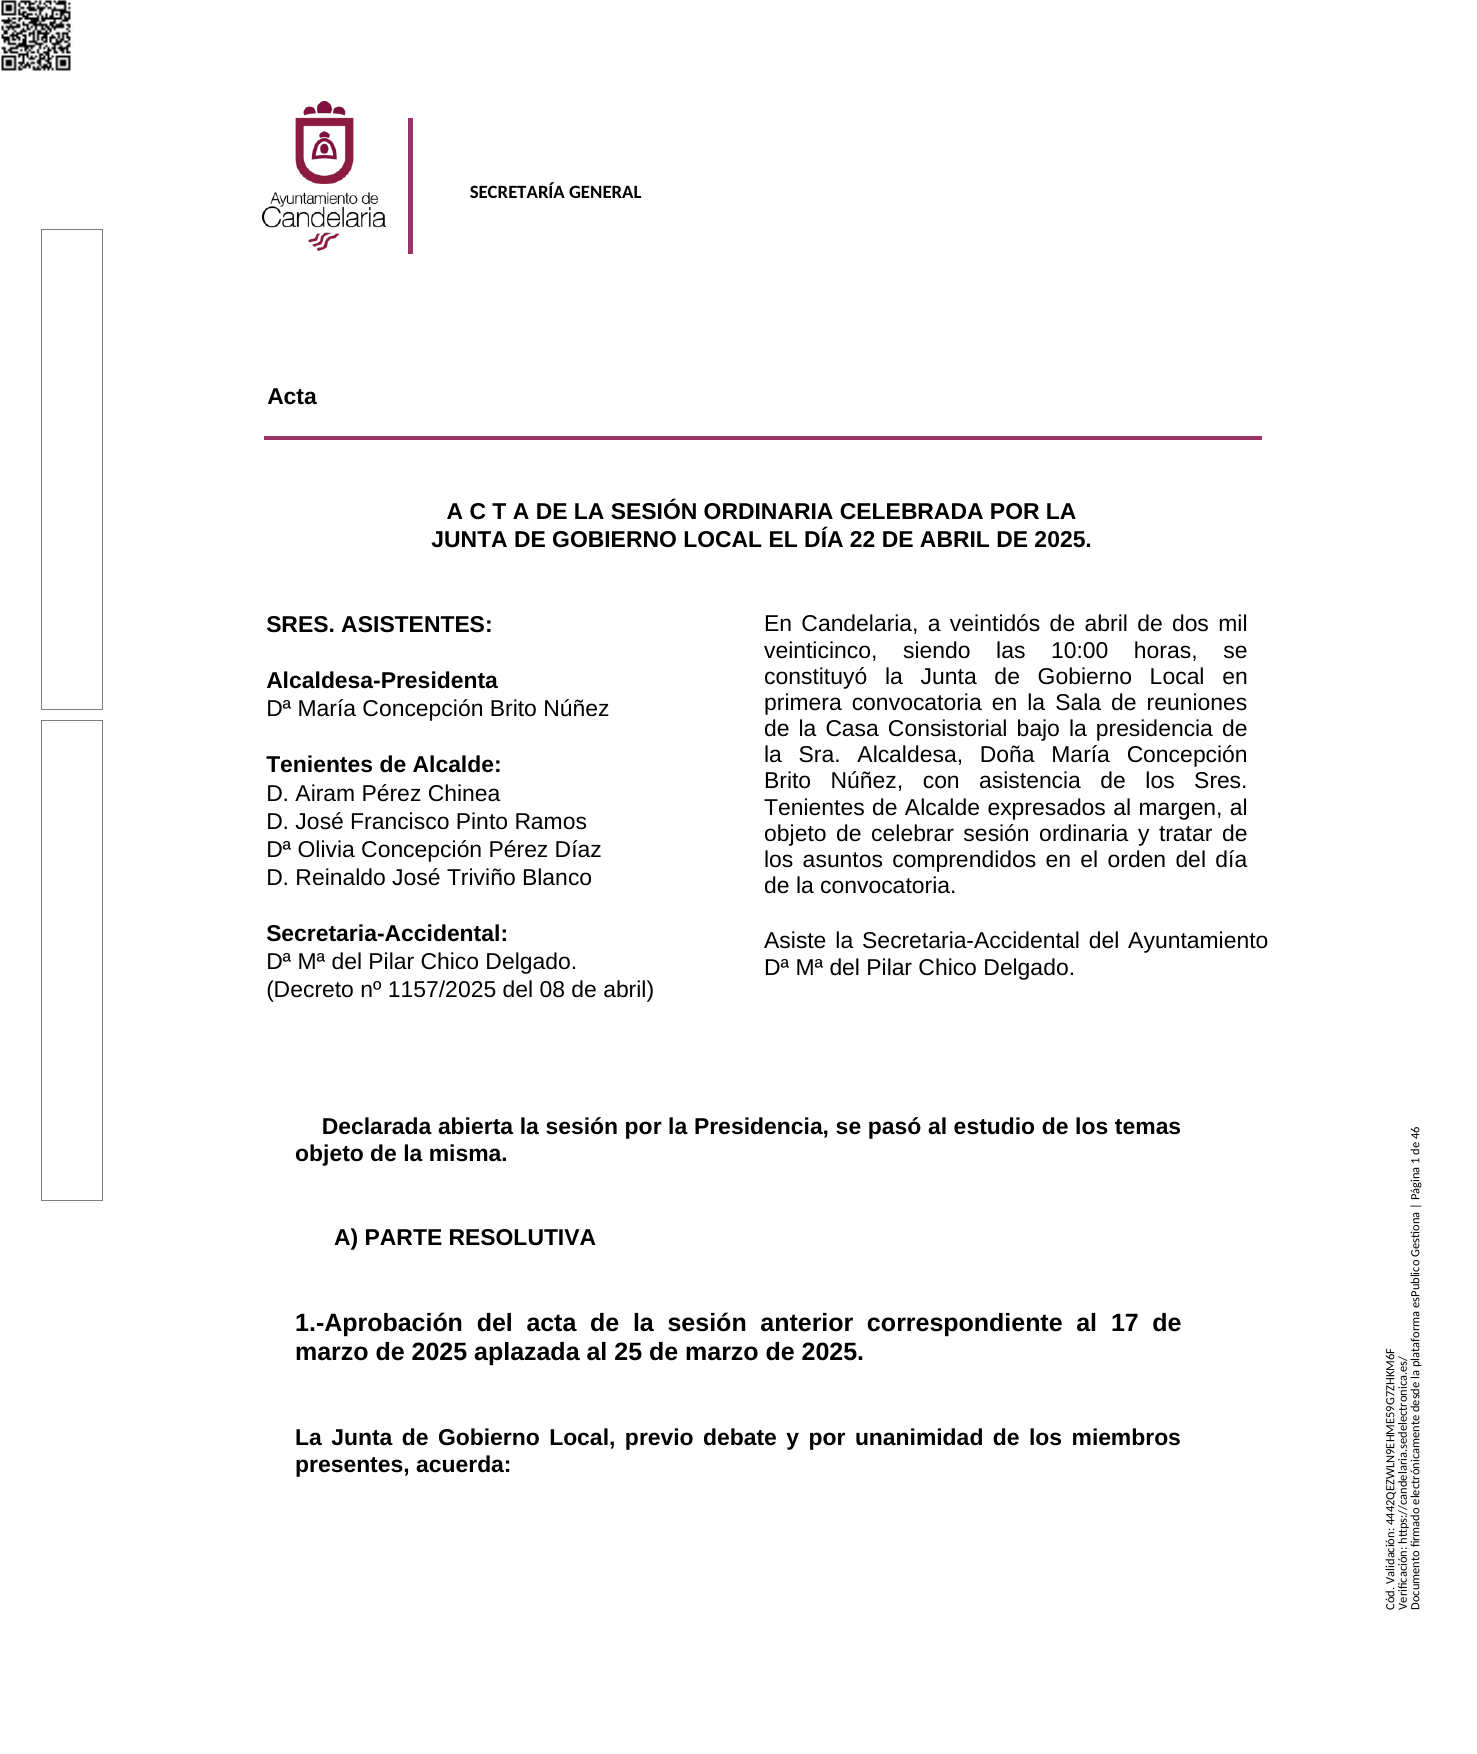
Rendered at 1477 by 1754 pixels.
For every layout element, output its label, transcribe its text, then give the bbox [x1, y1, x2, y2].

text A) PARTE RESOLUTIVA [334, 1224, 1182, 1250]
subtitle A C T A DE LA SESIÓN ORDINARIA CELEBRADA POR LA [334, 498, 1195, 525]
text Sesión Ordinaria. Junta Gobierno Local de 07-04-2025 aplazada al 22-04-2025. [267, 411, 1182, 436]
text La Junta de Gobierno Local, previo debate y por unanimidad de los miembros presentes, acuerda: [295, 1424, 1182, 1477]
text JUNTA DE GOBIERNO LOCAL EL DÍA 22 DE ABRIL DE 2025. [334, 526, 1195, 553]
table_header SRES. ASISTENTES: Alcaldesa-Presidenta Dª María Concepción Brito Núñez Tenientes de Alcalde: D. Airam Pérez Chinea D. José Francisco Pinto Ramos Dª Olivia Concepción Pérez Díaz D. Reinaldo José Triviño Blanco Secretaria-Accidental: Dª Mª del Pilar Chico Delgado. (Decreto nº 1157/2025 del 08 de abril) [266, 583, 764, 1033]
table_header En Candelaria, a veintidós de abril de dos mil veinticinco, siendo las 10:00 horas, se constituyó la Junta de Gobierno Local en primera convocatoria en la Sala de reuniones de la Casa Consistorial bajo la presidencia de la Sra. Alcaldesa, Doña María Concepción Brito Núñez, con asistencia de los Sres. Tenientes de Alcalde expresados al margen, al objeto de celebrar sesión ordinaria y tratar de los asuntos comprendidos en el orden del día de la convocatoria. Asiste la Secretaria-Accidental del Ayuntamiento Dª Mª del Pilar Chico Delgado. [764, 583, 1268, 1033]
text Declarada abierta la sesión por la Presidencia, se pasó al estudio de los temas objeto de la misma. [295, 1113, 1182, 1166]
text 1.-Aprobación del acta de la sesión anterior correspondiente al 17 de marzo de 2025 aplazada al 25 de marzo de 2025. [295, 1308, 1182, 1365]
text Acta [267, 383, 1182, 409]
